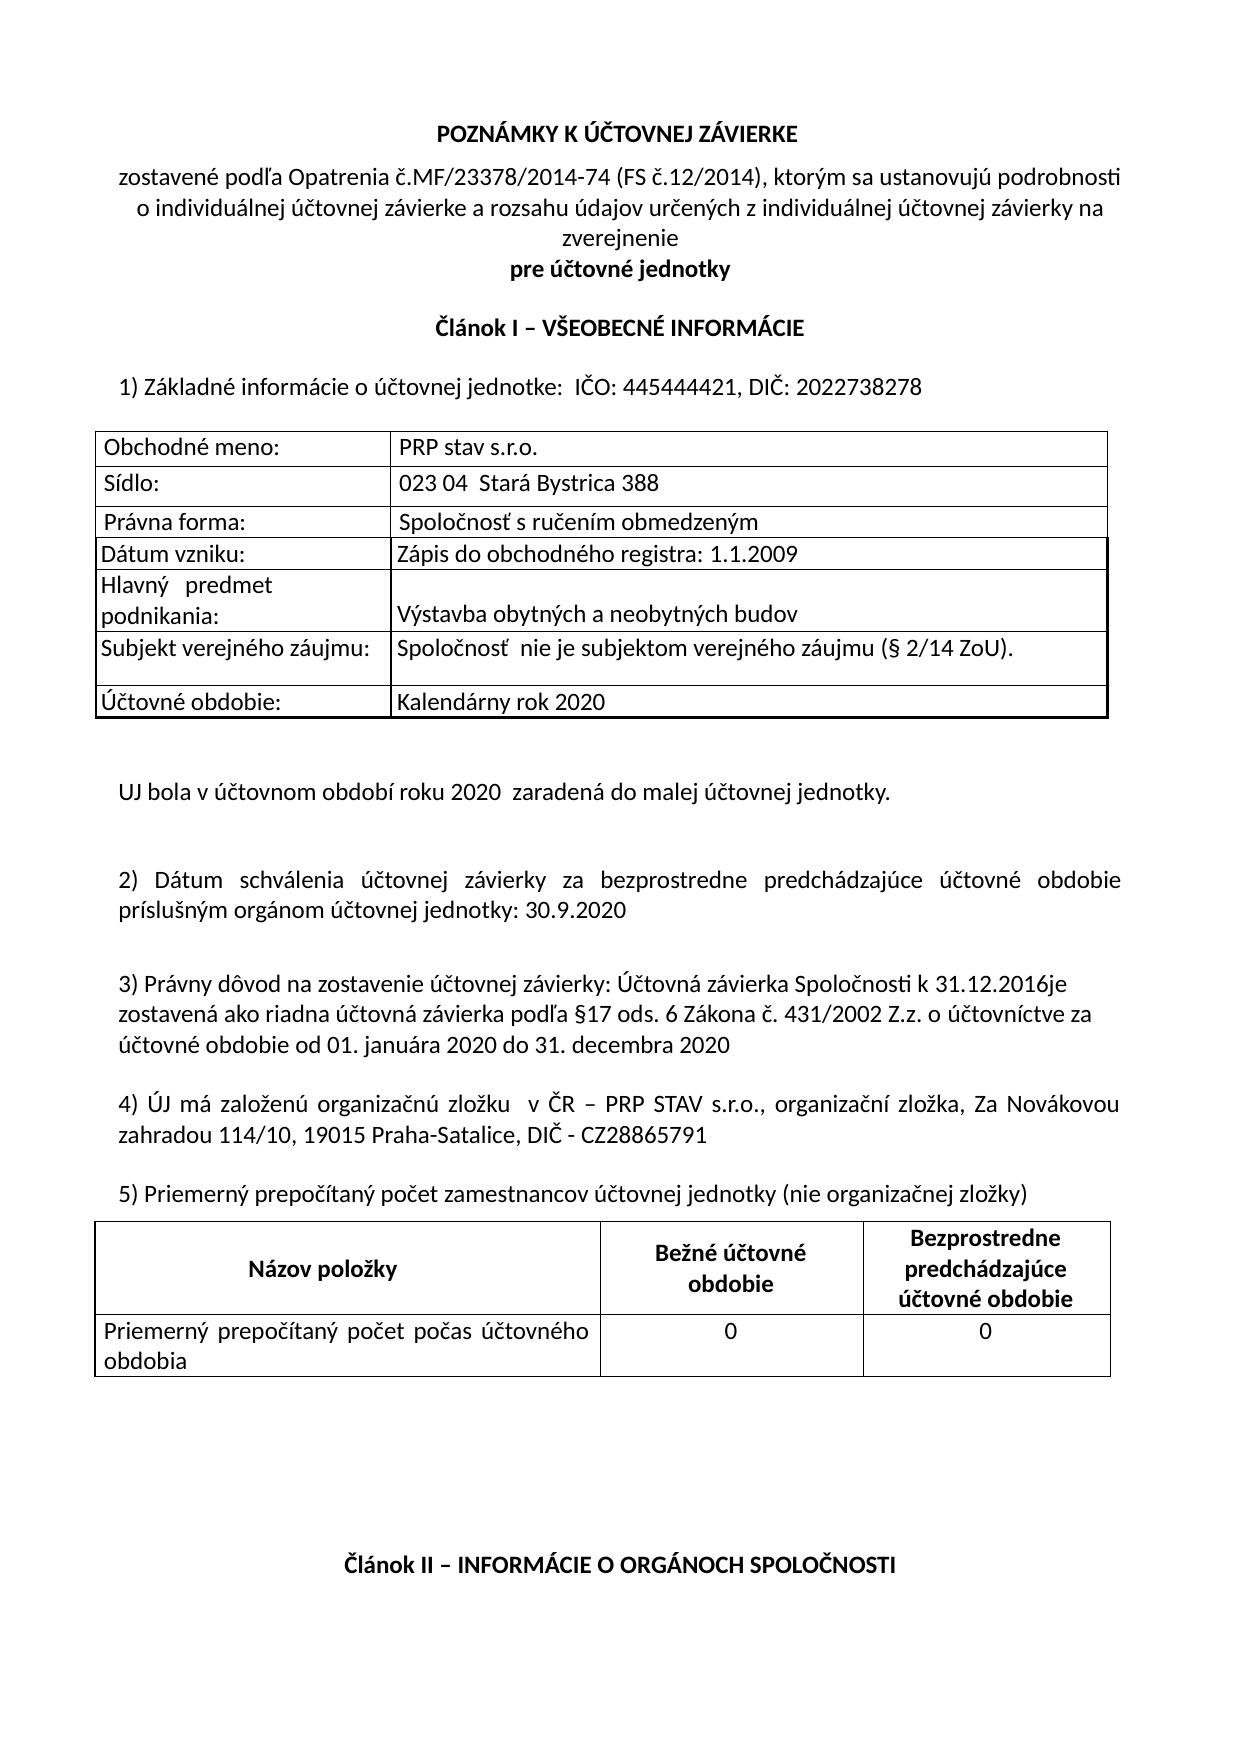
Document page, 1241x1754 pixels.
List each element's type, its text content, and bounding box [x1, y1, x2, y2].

table_cell Dátum vzniku: [97, 538, 390, 569]
table_header Obchodné meno: [96, 432, 390, 466]
table_cell Spoločnosť nie je subjektom verejného záujmu (§ 2/14 ZoU). [392, 632, 1106, 685]
text 4) ÚJ má založenú organizačnú zložku v ČR – PRP STAV s.r.o., organizační zložka, Za Novákovou zahradou 114/10, 19015 Praha-Satalice, DIČ - CZ28865791 [118, 1088, 1122, 1149]
table_header Bežné účtovné obdobie [601, 1222, 863, 1314]
text 1) Základné informácie o účtovnej jednotke: IČO: 445444421, DIČ: 2022738278 [118, 371, 1122, 402]
table_cell Právna forma: [96, 507, 390, 537]
table_cell Sídlo: [96, 467, 390, 506]
text 3) Právny dôvod na zostavenie účtovnej závierky: Účtovná závierka Spoločnosti k 31.12.2016je zostavená ako riadna účtovná závierka podľa §17 ods. 6 Zákona č. 431/2002 Z.z. o účtovníctve za účtovné obdobie od 01. januára 2020 do 31. decembra 2020 [118, 968, 1122, 1060]
table_cell 0 [601, 1315, 863, 1376]
table_cell Priemerný prepočítaný počet počas účtovného obdobia [96, 1315, 600, 1376]
table_cell Výstavba obytných a neobytných budov [392, 570, 1106, 631]
table_cell 0 [864, 1315, 1110, 1376]
text pre účtovné jednotky [118, 253, 1122, 283]
text 2) Dátum schválenia účtovnej závierky za bezprostredne predchádzajúce účtovné obdobie príslušným orgánom účtovnej jednotky: 30.9.2020 [118, 864, 1122, 925]
table_header PRP stav s.r.o. [391, 432, 1107, 466]
table_header Názov položky [96, 1222, 600, 1314]
table_cell Spoločnosť s ručením obmedzeným [391, 507, 1107, 537]
text UJ bola v účtovnom období roku 2020 zaradená do malej účtovnej jednotky. [118, 776, 1122, 807]
text POZNÁMKY K ÚČTOVNEJ ZÁVIERKE [118, 118, 1122, 149]
table_cell Hlavný predmet podnikania: [97, 570, 390, 631]
text zostavené podľa Opatrenia č.MF/23378/2014-74 (FS č.12/2014), ktorým sa ustanovujú podrobnosti o individuálnej účtovnej závierke a rozsahu údajov určených z individuálnej účtovnej závierky na zverejnenie [118, 161, 1122, 253]
table_cell 023 04 Stará Bystrica 388 [391, 467, 1107, 506]
table_cell Zápis do obchodného registra: 1.1.2009 [392, 538, 1106, 569]
table_cell Kalendárny rok 2020 [392, 686, 1106, 716]
table_cell Subjekt verejného záujmu: [97, 632, 390, 685]
table_cell Účtovné obdobie: [97, 686, 390, 716]
text Článok II – INFORMÁCIE O ORGÁNOCH SPOLOČNOSTI [118, 1549, 1122, 1580]
text Článok I – VŠEOBECNÉ INFORMÁCIE [118, 312, 1122, 342]
table_header Bezprostredne predchádzajúce účtovné obdobie [864, 1222, 1110, 1314]
text 5) Priemerný prepočítaný počet zamestnancov účtovnej jednotky (nie organizačnej zložky) [118, 1178, 1122, 1209]
